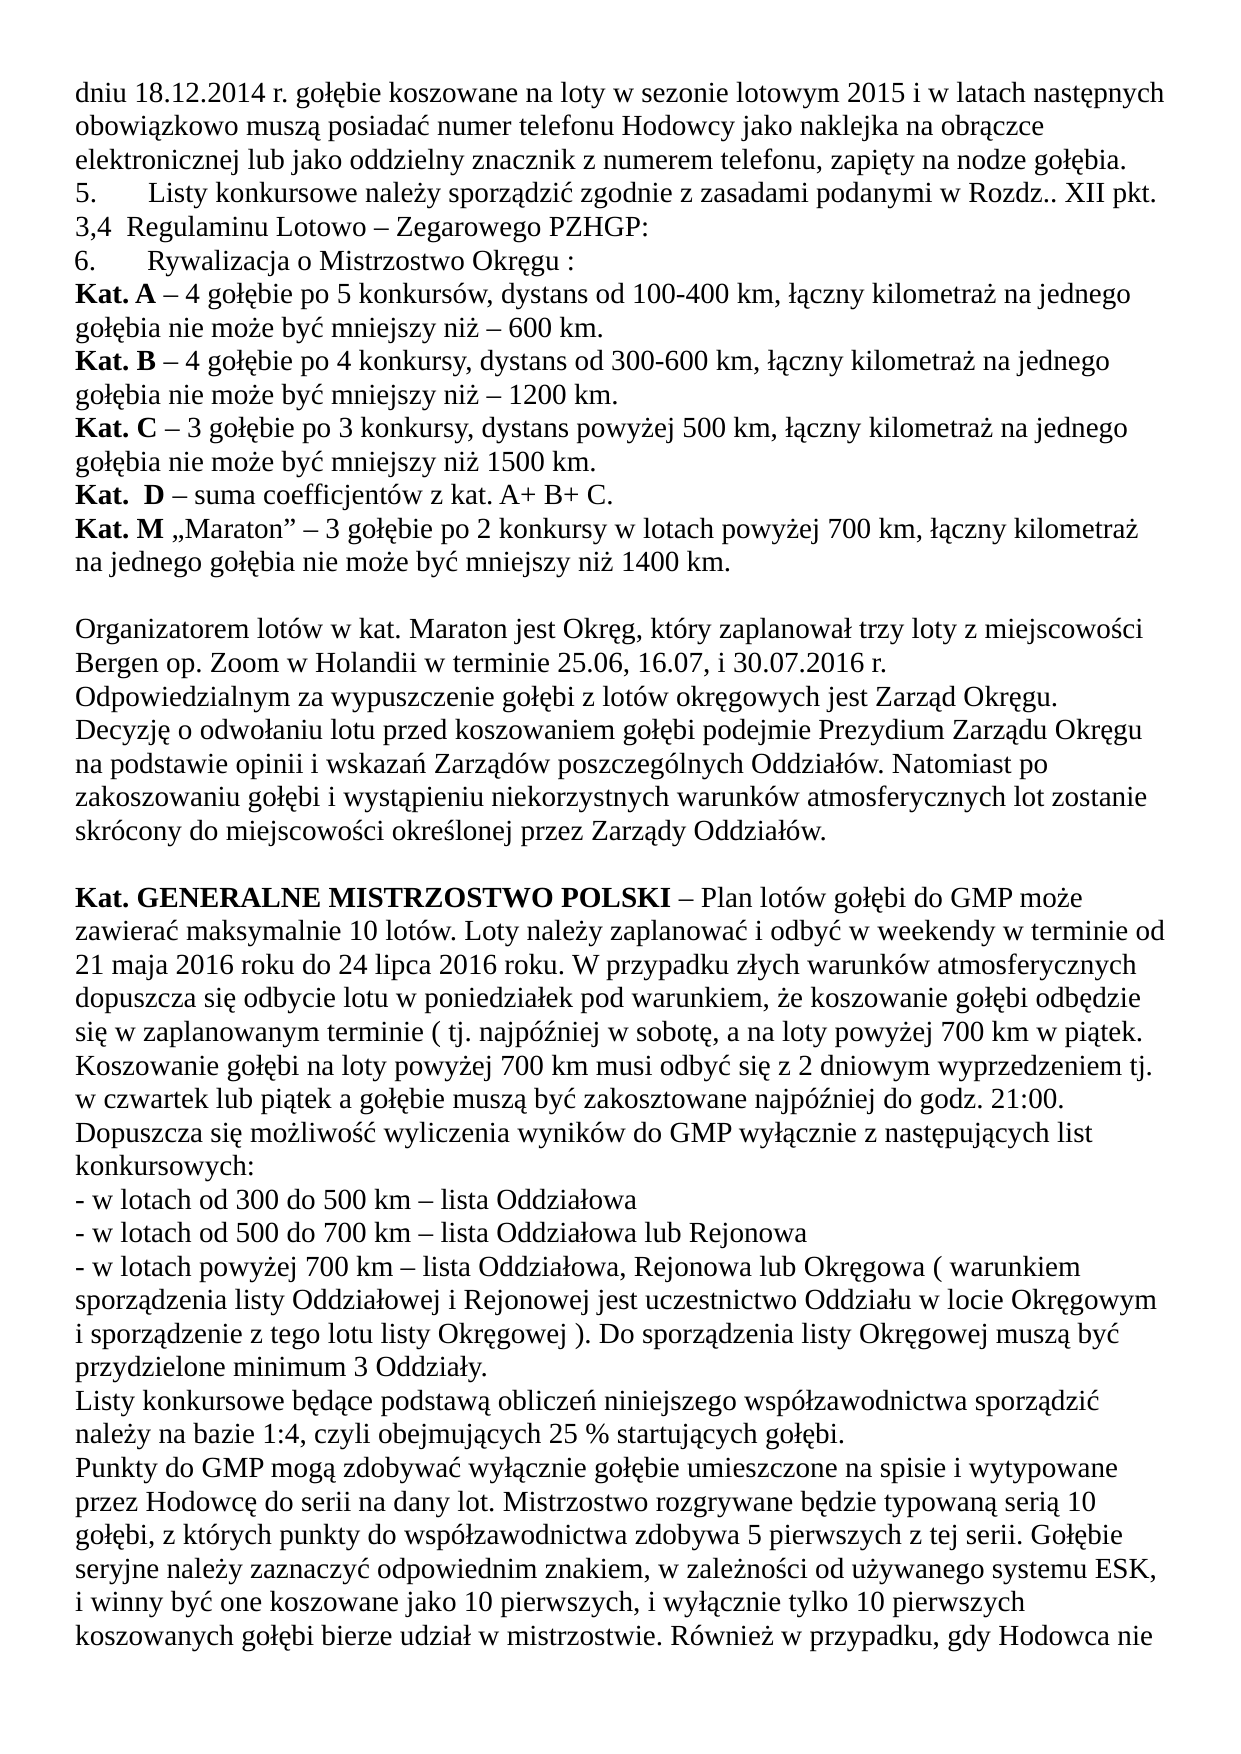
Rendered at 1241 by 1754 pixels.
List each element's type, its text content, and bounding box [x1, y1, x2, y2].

text dniu 18.12.2014 r. gołębie koszowane na loty w sezonie lotowym 2015 i w latach następnych obowiązkowo muszą posiadać numer telefonu Hodowcy jako naklejka na obrączce elektronicznej lub jako oddzielny znacznik z numerem telefonu, zapięty na nodze gołębia. [75, 75, 1165, 176]
text Kat. D – suma coefficjentów z kat. A+ B+ C. [75, 477, 1165, 511]
text Organizatorem lotów w kat. Maraton jest Okręg, który zaplanował trzy loty z miejscowości Bergen op. Zoom w Holandii w terminie 25.06, 16.07, i 30.07.2016 r. [75, 612, 1165, 679]
text - w lotach od 300 do 500 km – lista Oddziałowa [75, 1182, 1165, 1215]
text Kat. C – 3 gołębie po 3 konkursy, dystans powyżej 500 km, łączny kilometraż na jednego gołębia nie może być mniejszy niż 1500 km. [75, 410, 1165, 477]
text Kat. GENERALNE MISTRZOSTWO POLSKI – Plan lotów gołębi do GMP może zawierać maksymalnie 10 lotów. Loty należy zaplanować i odbyć w weekendy w terminie od 21 maja 2016 roku do 24 lipca 2016 roku. W przypadku złych warunków atmosferycznych dopuszcza się odbycie lotu w poniedziałek pod warunkiem, że koszowanie gołębi odbędzie się w zaplanowanym terminie ( tj. najpóźniej w sobotę, a na loty powyżej 700 km w piątek. Koszowanie gołębi na loty powyżej 700 km musi odbyć się z 2 dniowym wyprzedzeniem tj. w czwartek lub piątek a gołębie muszą być zakosztowane najpóźniej do godz. 21:00. [75, 880, 1165, 1115]
text 6. Rywalizacja o Mistrzostwo Okręgu : [37, 243, 1165, 276]
text 5. Listy konkursowe należy sporządzić zgodnie z zasadami podanymi w Rozdz.. XII pkt. 3,4 Regulaminu Lotowo – Zegarowego PZHGP: [75, 176, 1165, 243]
text Kat. B – 4 gołębie po 4 konkursy, dystans od 300-600 km, łączny kilometraż na jednego gołębia nie może być mniejszy niż – 1200 km. [75, 343, 1165, 410]
text Dopuszcza się możliwość wyliczenia wyników do GMP wyłącznie z następujących list konkursowych: [75, 1115, 1165, 1182]
text - w lotach od 500 do 700 km – lista Oddziałowa lub Rejonowa [75, 1215, 1165, 1249]
text Kat. A – 4 gołębie po 5 konkursów, dystans od 100-400 km, łączny kilometraż na jednego gołębia nie może być mniejszy niż – 600 km. [75, 276, 1165, 343]
text Punkty do GMP mogą zdobywać wyłącznie gołębie umieszczone na spisie i wytypowane przez Hodowcę do serii na dany lot. Mistrzostwo rozgrywane będzie typowaną serią 10 gołębi, z których punkty do współzawodnictwa zdobywa 5 pierwszych z tej serii. Gołębie seryjne należy zaznaczyć odpowiednim znakiem, w zależności od używanego systemu ESK, i winny być one koszowane jako 10 pierwszych, i wyłącznie tylko 10 pierwszych koszowanych gołębi bierze udział w mistrzostwie. Również w przypadku, gdy Hodowca nie [75, 1450, 1165, 1651]
text Listy konkursowe będące podstawą obliczeń niniejszego współzawodnictwa sporządzić należy na bazie 1:4, czyli obejmujących 25 % startujących gołębi. [75, 1383, 1165, 1450]
text Kat. M „Maraton” – 3 gołębie po 2 konkursy w lotach powyżej 700 km, łączny kilometraż na jednego gołębia nie może być mniejszy niż 1400 km. [75, 511, 1165, 578]
text - w lotach powyżej 700 km – lista Oddziałowa, Rejonowa lub Okręgowa ( warunkiem sporządzenia listy Oddziałowej i Rejonowej jest uczestnictwo Oddziału w locie Okręgowym i sporządzenie z tego lotu listy Okręgowej ). Do sporządzenia listy Okręgowej muszą być przydzielone minimum 3 Oddziały. [75, 1249, 1165, 1383]
text Decyzję o odwołaniu lotu przed koszowaniem gołębi podejmie Prezydium Zarządu Okręgu na podstawie opinii i wskazań Zarządów poszczególnych Oddziałów. Natomiast po zakoszowaniu gołębi i wystąpieniu niekorzystnych warunków atmosferycznych lot zostanie skrócony do miejscowości określonej przez Zarządy Oddziałów. [75, 712, 1165, 846]
text Odpowiedzialnym za wypuszczenie gołębi z lotów okręgowych jest Zarząd Okręgu. [75, 679, 1165, 712]
